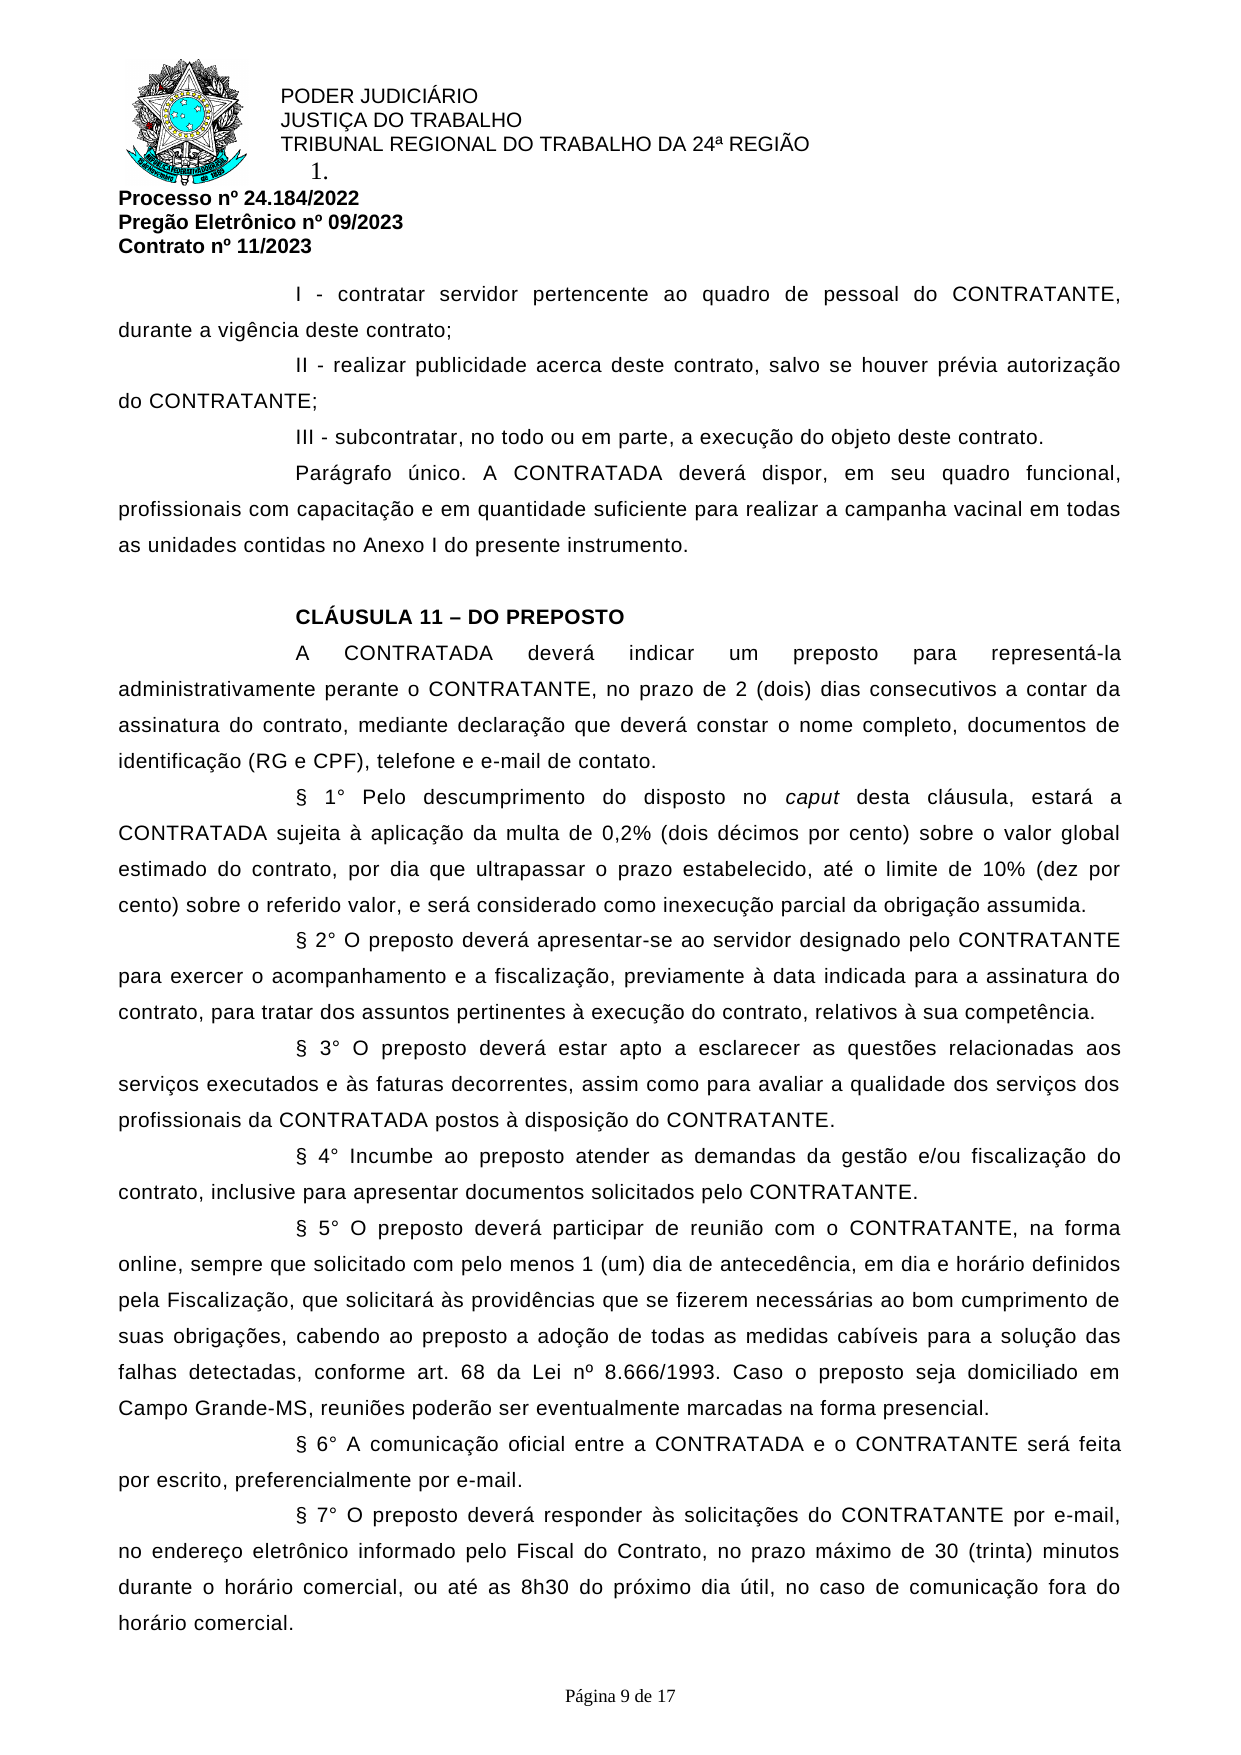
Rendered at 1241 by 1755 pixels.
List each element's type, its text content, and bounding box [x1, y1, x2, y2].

text II - realizar publicidade acerca deste contrato, salvo se houver prévia autorização do CONTRATANTE; [118, 353, 1122, 413]
text § 7° O preposto deverá responder às solicitações do CONTRATANTE por e-mail, no endereço eletrônico informado pelo Fiscal do Contrato, no prazo máximo de 30 (trinta) minutos durante o horário comercial, ou até as 8h30 do próximo dia útil, no caso de comunicação fora do horário comercial. [118, 1503, 1122, 1635]
text § 3° O preposto deverá estar apto a esclarecer as questões relacionadas aos serviços executados e às faturas decorrentes, assim como para avaliar a qualidade dos serviços dos profissionais da CONTRATADA postos à disposição do CONTRATANTE. [118, 1036, 1122, 1132]
text § 4° Incumbe ao preposto atender as demandas da gestão e/ou fiscalização do contrato, inclusive para apresentar documentos solicitados pelo CONTRATANTE. [118, 1144, 1122, 1204]
text CLÁUSULA 11 – DO PREPOSTO [118, 605, 1122, 629]
text I - contratar servidor pertencente ao quadro de pessoal do CONTRATANTE, durante a vigência deste contrato; [118, 281, 1122, 341]
text § 1° Pelo descumprimento do disposto no caput desta cláusula, estará a CONTRATADA sujeita à aplicação da multa de 0,2% (dois décimos por cento) sobre o valor global estimado do contrato, por dia que ultrapassar o prazo estabelecido, até o limite de 10% (dez por cento) sobre o referido valor, e será considerado como inexecução parcial da obrigação assumida. [118, 784, 1122, 916]
text § 2° O preposto deverá apresentar-se ao servidor designado pelo CONTRATANTE para exercer o acompanhamento e a fiscalização, previamente à data indicada para a assinatura do contrato, para tratar dos assuntos pertinentes à execução do contrato, relativos à sua competência. [118, 928, 1122, 1024]
text A CONTRATADA deverá indicar um preposto para representá-la administrativamente perante o CONTRATANTE, no prazo de 2 (dois) dias consecutivos a contar da assinatura do contrato, mediante declaração que deverá constar o nome completo, documentos de identificação (RG e CPF), telefone e e-mail de contato. [118, 641, 1122, 773]
text § 5° O preposto deverá participar de reunião com o CONTRATANTE, na forma online, sempre que solicitado com pelo menos 1 (um) dia de antecedência, em dia e horário definidos pela Fiscalização, que solicitará às providências que se fizerem necessárias ao bom cumprimento de suas obrigações, cabendo ao preposto a adoção de todas as medidas cabíveis para a solução das falhas detectadas, conforme art. 68 da Lei nº 8.666/1993. Caso o preposto seja domiciliado em Campo Grande-MS, reuniões poderão ser eventualmente marcadas na forma presencial. [118, 1216, 1122, 1419]
text § 6° A comunicação oficial entre a CONTRATADA e o CONTRATANTE será feita por escrito, preferencialmente por e-mail. [118, 1431, 1122, 1491]
text Parágrafo único. A CONTRATADA deverá dispor, em seu quadro funcional, profissionais com capacitação e em quantidade suficiente para realizar a campanha vacinal em todas as unidades contidas no Anexo I do presente instrumento. [118, 461, 1122, 557]
text III - subcontratar, no todo ou em parte, a execução do objeto deste contrato. [118, 425, 1122, 449]
